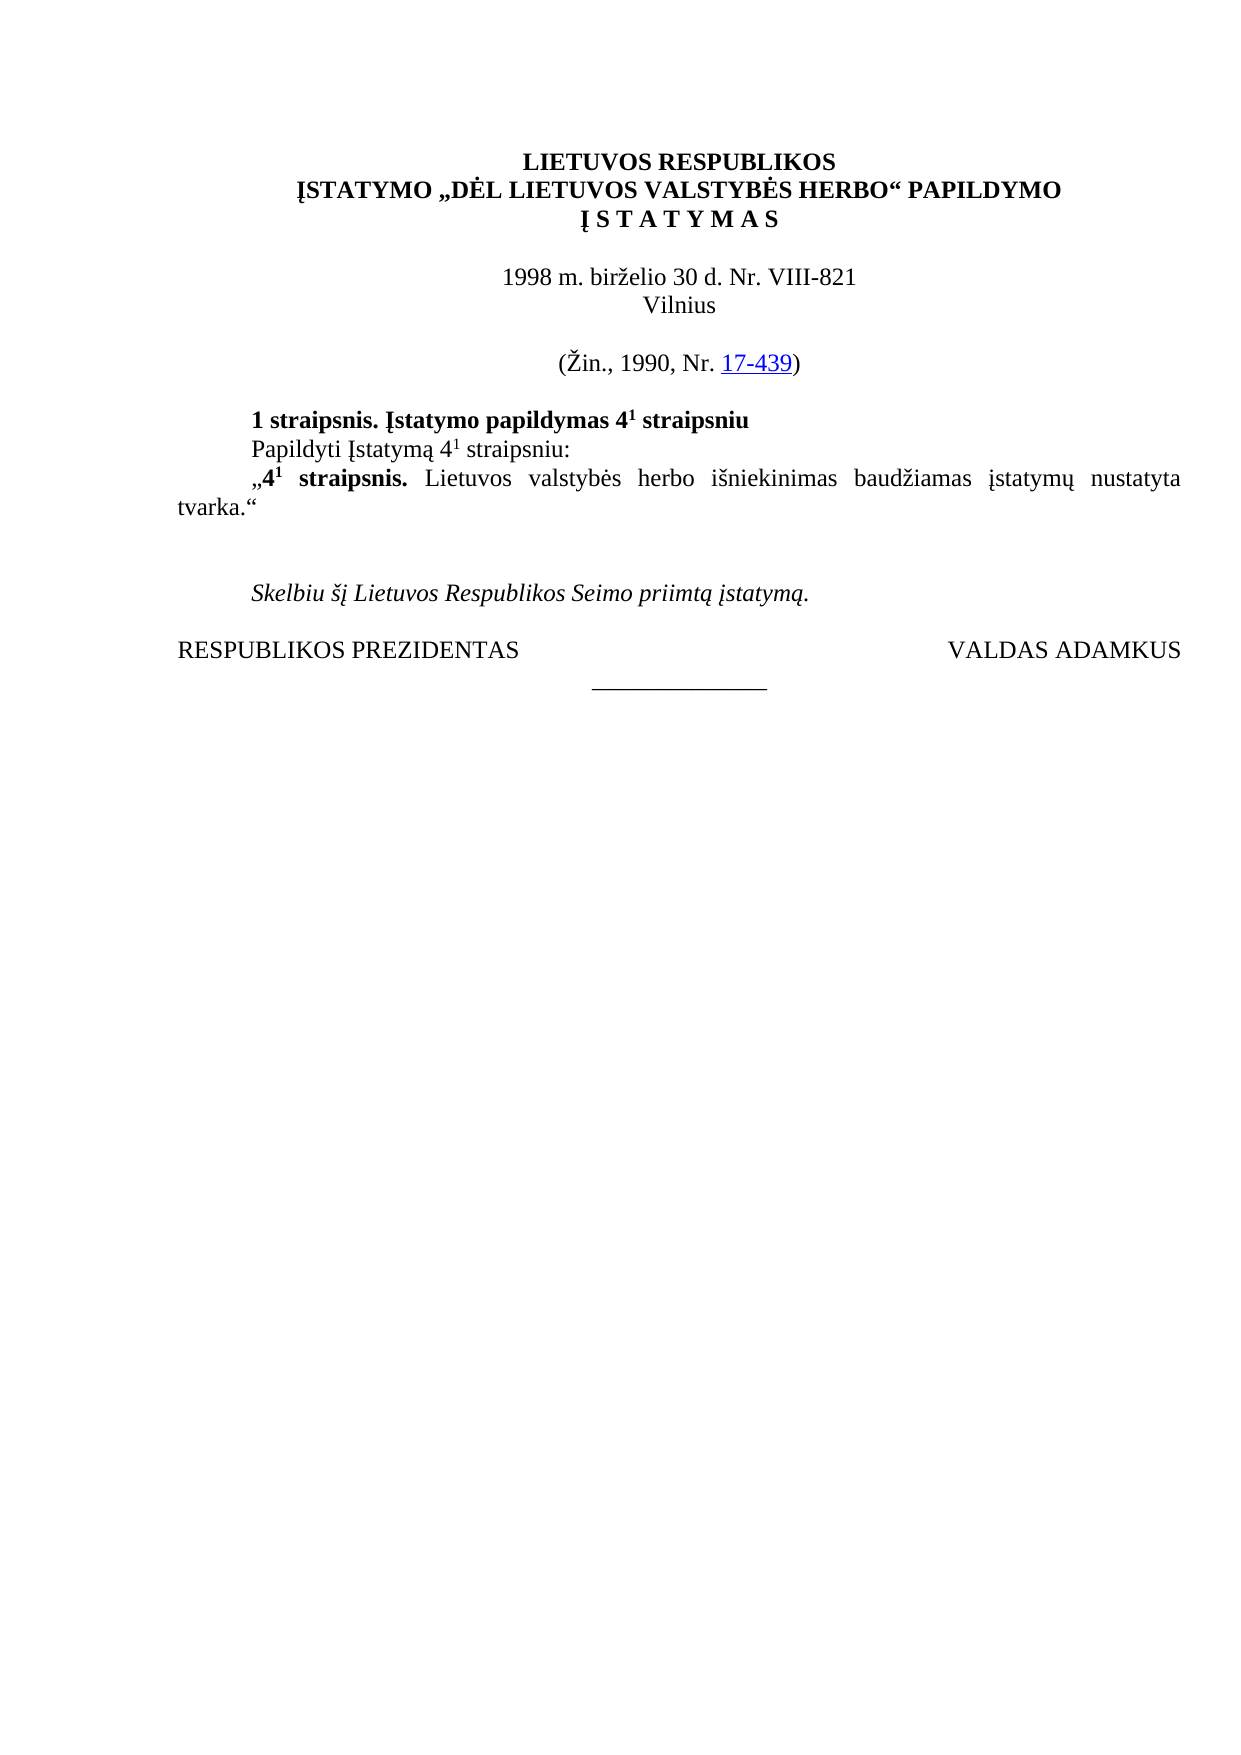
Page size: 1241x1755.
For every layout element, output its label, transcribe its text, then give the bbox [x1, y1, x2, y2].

text Papildyti Įstatymą 41 straipsniu: [177, 434, 1181, 463]
text ______________ [177, 664, 1181, 693]
text LIETUVOS RESPUBLIKOS [177, 147, 1181, 176]
text (Žin., 1990, Nr. 17-439) [177, 348, 1181, 377]
text 1998 m. birželio 30 d. Nr. VIII-821 [177, 262, 1181, 291]
text 1 straipsnis. Įstatymo papildymas 41 straipsniu [177, 406, 1181, 434]
text Į S T A T Y M A S [177, 204, 1181, 233]
text Vilnius [177, 291, 1181, 319]
text RESPUBLIKOS PREZIDENTAS VALDAS ADAMKUS [177, 636, 1181, 664]
text „41 straipsnis. Lietuvos valstybės herbo išniekinimas baudžiamas įstatymų nustatyta tvarka.“ [177, 463, 1181, 521]
text Skelbiu šį Lietuvos Respublikos Seimo priimtą įstatymą. [177, 578, 1181, 607]
text ĮSTATYMO „DĖL LIETUVOS VALSTYBĖS HERBO“ PAPILDYMO [177, 176, 1181, 204]
